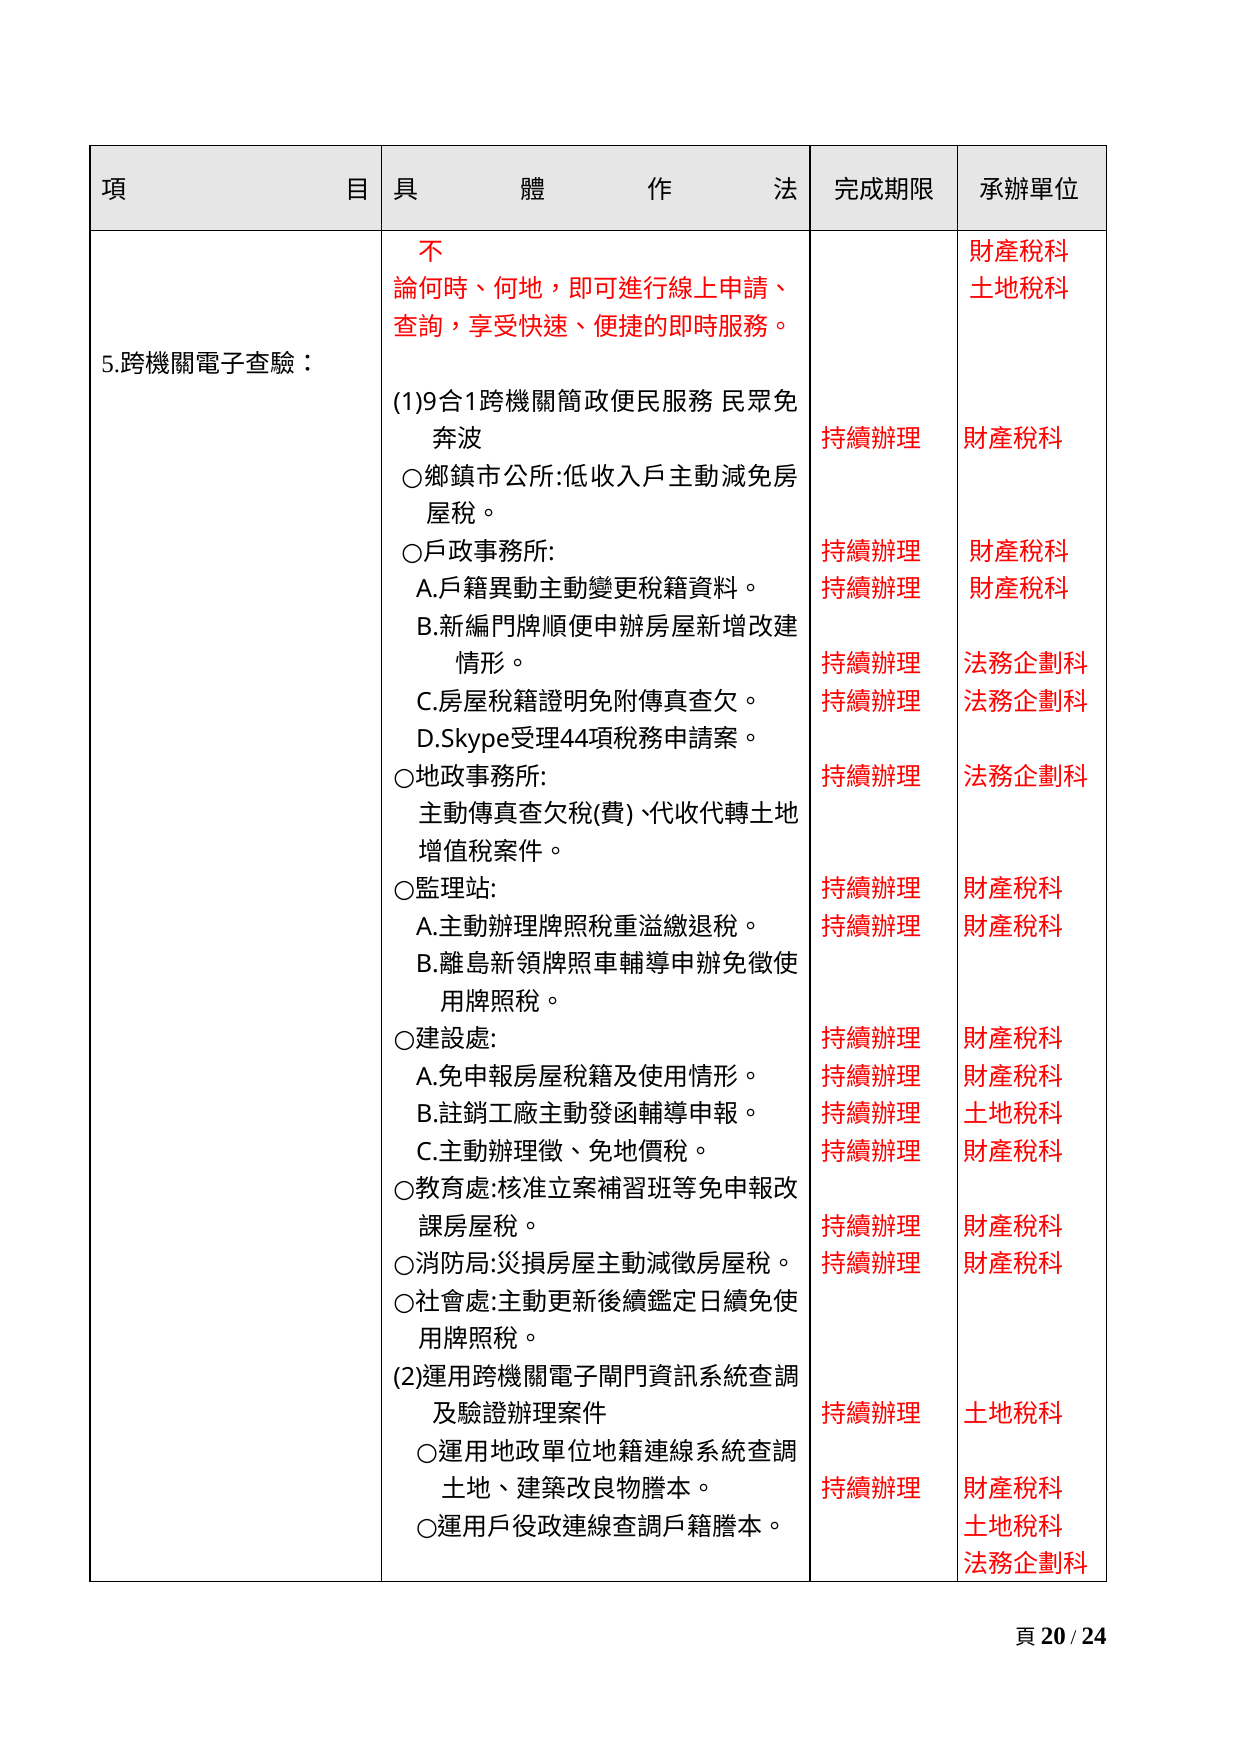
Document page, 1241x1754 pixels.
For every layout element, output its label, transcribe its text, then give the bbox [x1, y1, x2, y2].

table_header 具體作法 [382, 146, 809, 230]
table_header 承辦單位 [958, 146, 1106, 230]
table_cell 5.跨機關電子查驗： [91, 231, 381, 1581]
table_header 完成期限 [811, 146, 957, 230]
table_cell 不 論何時、何地，即可進行線上申請、 查詢，享受快速、便捷的即時服務。 (1)9合1跨機關簡政便民服務 民眾免奔波 ○鄉鎮市公所:低收入戶主動減免房屋稅。 ○戶政事務所: A.戶籍異動主動變更稅籍資料。 B.新編門牌順便申辦房屋新增改建情形。 C.房屋稅籍證明免附傳真查欠。 D.Skype受理44項稅務申請案。 ○地政事務所: 主動傳真查欠稅(費)、代收代轉土地增值稅案件。 ○監理站: A.主動辦理牌照稅重溢繳退稅。 B.離島新領牌照車輔導申辦免徵使用牌照稅。 ○建設處: A.免申報房屋稅籍及使用情形。 B.註銷工廠主動發函輔導申報。 C.主動辦理徵、免地價稅。 ○教育處:核准立案補習班等免申報改課房屋稅。 ○消防局:災損房屋主動減徵房屋稅。 ○社會處:主動更新後續鑑定日續免使用牌照稅。 (2)運用跨機關電子閘門資訊系統查調及驗證辦理案件 ○運用地政單位地籍連線系統查調土地、建築改良物謄本。 ○運用戶役政連線查調戶籍謄本。 [382, 231, 809, 1581]
table_header 項目 [91, 146, 381, 230]
table_cell 財產稅科 土地稅科 財產稅科 財產稅科 財產稅科 法務企劃科 法務企劃科 法務企劃科 財產稅科 財產稅科 財產稅科 財產稅科 土地稅科 財產稅科 財產稅科 財產稅科 土地稅科 財產稅科 土地稅科 法務企劃科 [958, 231, 1106, 1581]
table_cell 持續辦理 持續辦理 持續辦理 持續辦理 持續辦理 持續辦理 持續辦理 持續辦理 持續辦理 持續辦理 持續辦理 持續辦理 持續辦理 持續辦理 持續辦理 持續辦理 [811, 231, 957, 1581]
